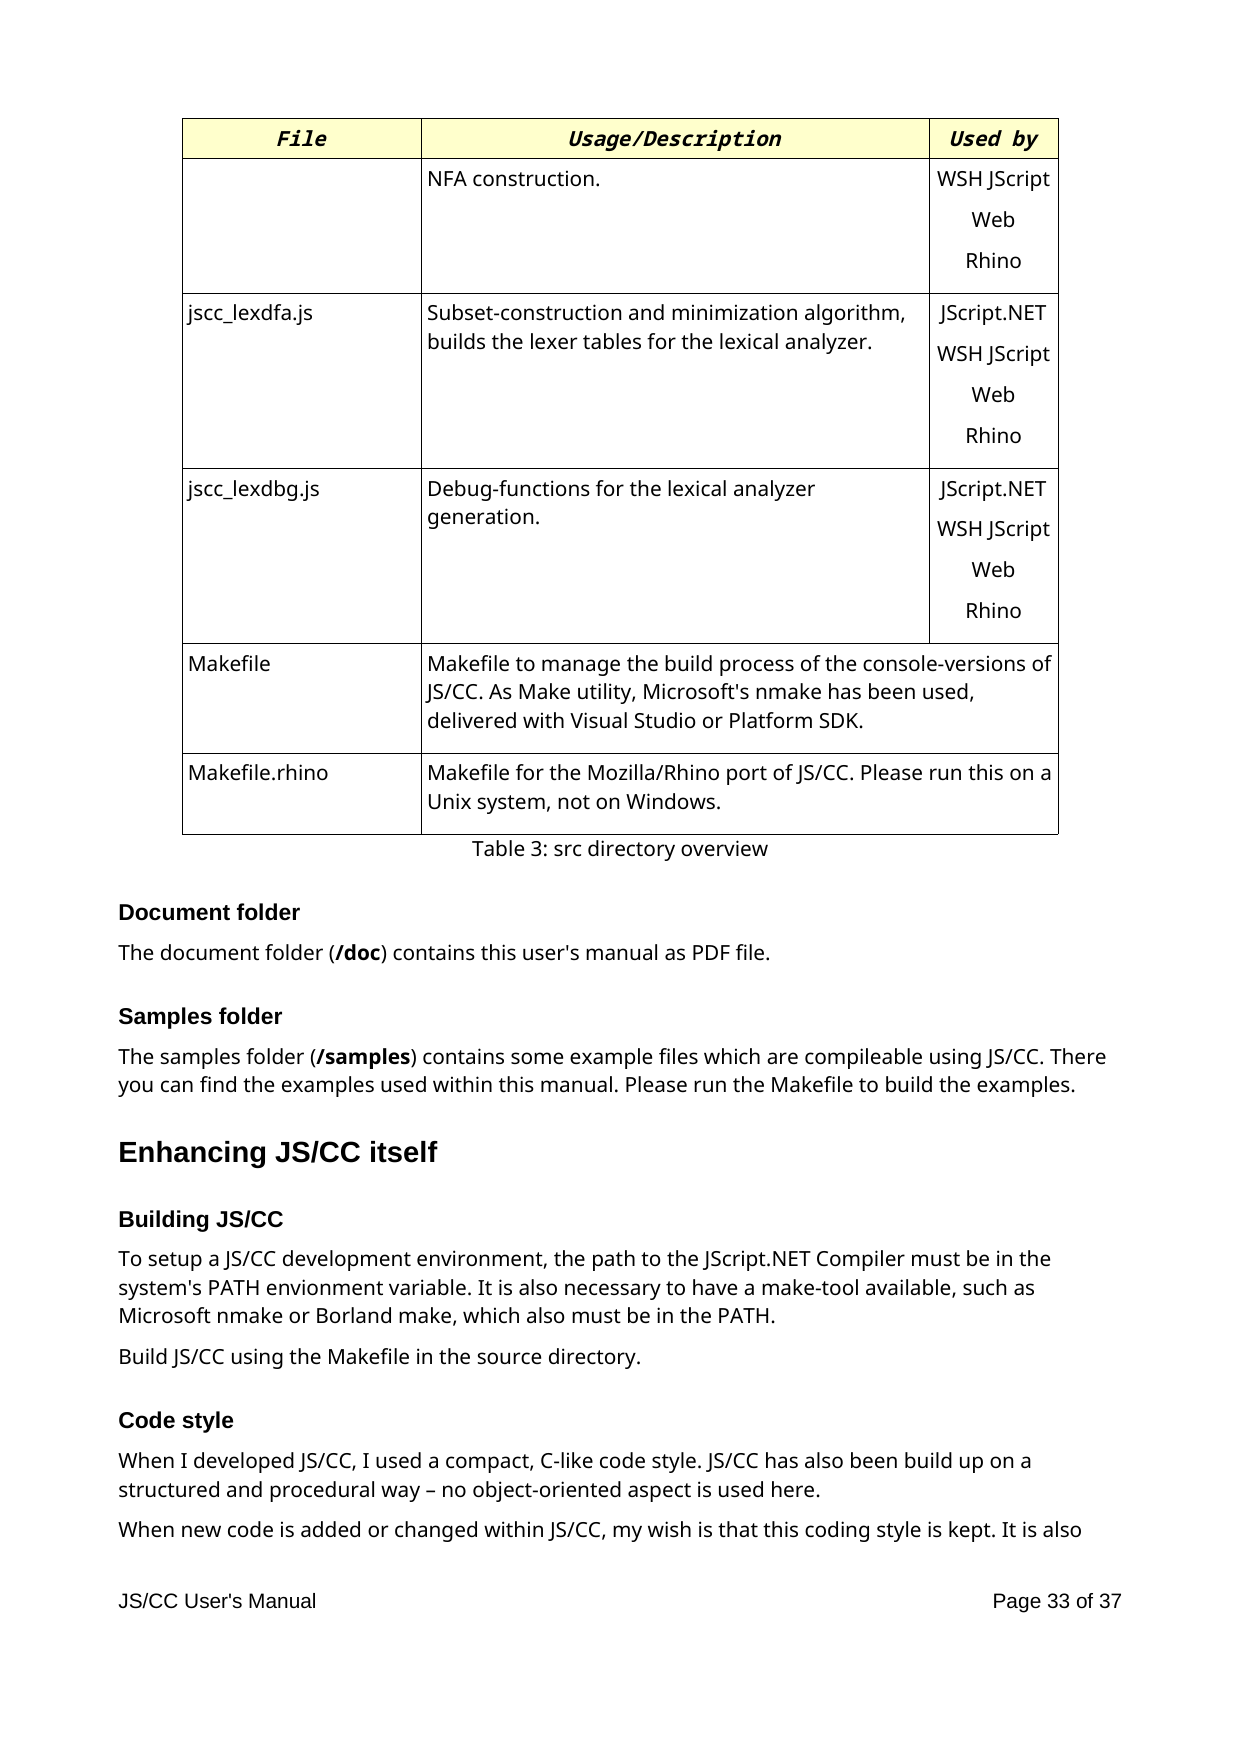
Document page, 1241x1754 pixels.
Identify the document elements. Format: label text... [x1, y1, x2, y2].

table_cell Debug-functions for the lexical analyzer generation. [422, 469, 929, 643]
subtitle Document folder [118, 899, 1122, 925]
table_cell jscc_lexdbg.js [183, 469, 421, 643]
table_header Usage/Description [422, 119, 929, 158]
text When I developed JS/CC, I used a compact, C-like code style. JS/CC has also been build up on a structured and procedural way – no object-oriented aspect is used here. [118, 1446, 1122, 1503]
table_cell Makefile for the Mozilla/Rhino port of JS/CC. Please run this on a Unix system, not on Windows. [422, 754, 1058, 834]
table_cell Subset-construction and minimization algorithm, builds the lexer tables for the lexical analyzer. [422, 294, 929, 468]
text When new code is added or changed within JS/CC, my wish is that this coding style is kept. It is also [118, 1516, 1122, 1544]
table_cell JScript.NET WSH JScript Web Rhino [930, 469, 1058, 643]
table_header File [183, 119, 421, 158]
text Table 3: src directory overview [118, 834, 1122, 862]
text Build JS/CC using the Makefile in the source directory. [118, 1342, 1122, 1371]
table_cell JScript.NET WSH JScript Web Rhino [930, 294, 1058, 468]
table_cell WSH JScript Web Rhino [930, 159, 1058, 293]
text To setup a JS/CC development environment, the path to the JScript.NET Compiler must be in the system's PATH envionment variable. It is also necessary to have a make-tool available, such as Microsoft nmake or Borland make, which also must be in the PATH. [118, 1244, 1122, 1330]
subtitle Enhancing JS/CC itself [118, 1136, 1122, 1169]
table_header Used by [930, 119, 1058, 158]
table_cell Makefile to manage the build process of the console-versions of JS/CC. As Make utility, Microsoft's nmake has been used, delivered with Visual Studio or Platform SDK. [422, 644, 1058, 753]
subtitle Code style [118, 1408, 1122, 1434]
subtitle Samples folder [118, 1004, 1122, 1029]
table_cell jscc_lexdfa.js [183, 294, 421, 468]
subtitle Building JS/CC [118, 1206, 1122, 1232]
table_cell NFA construction. [422, 159, 929, 293]
text The document folder (/doc) contains this user's manual as PDF file. [118, 938, 1122, 966]
table_cell Makefile [183, 644, 421, 753]
table_cell [183, 159, 421, 293]
table_cell Makefile.rhino [183, 754, 421, 834]
text The samples folder (/samples) contains some example files which are compileable using JS/CC. There you can find the examples used within this manual. Please run the Makefile to build the examples. [118, 1042, 1122, 1099]
